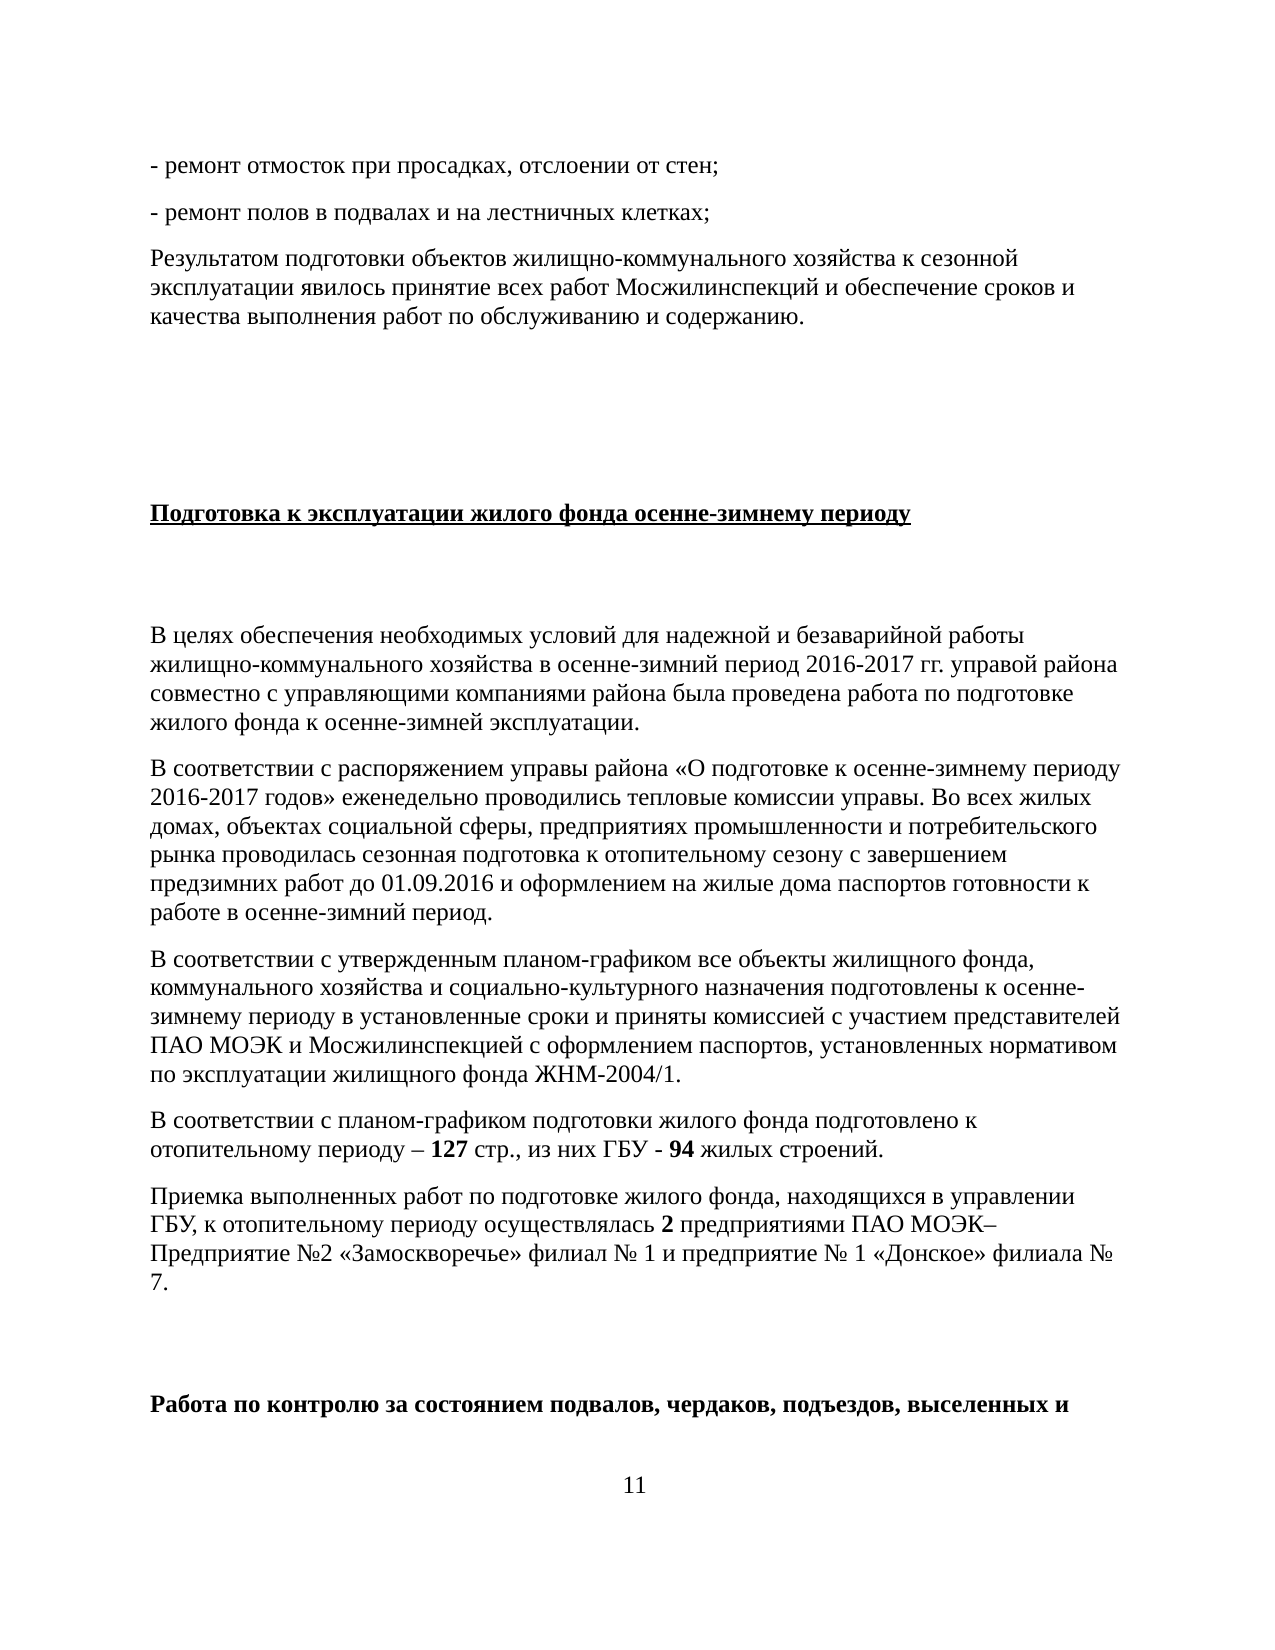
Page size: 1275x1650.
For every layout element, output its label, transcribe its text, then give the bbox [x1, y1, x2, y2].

text Приемка выполненных работ по подготовке жилого фонда, находящихся в управлении ГБУ, к отопительному периоду осуществлялась 2 предприятиями ПАО МОЭК–Предприятие №2 «Замоскворечье» филиал № 1 и предприятие № 1 «Донское» филиала № 7. [150, 1181, 1125, 1296]
text В целях обеспечения необходимых условий для надежной и безаварийной работы жилищно-коммунального хозяйства в осенне-зимний период 2016-2017 гг. управой района совместно с управляющими компаниями района была проведена работа по подготовке жилого фонда к осенне-зимней эксплуатации. [150, 620, 1125, 735]
text Результатом подготовки объектов жилищно-коммунального хозяйства к сезонной эксплуатации явилось принятие всех работ Мосжилинспекций и обеспечение сроков и качества выполнения работ по обслуживанию и содержанию. [150, 243, 1125, 329]
text Работа по контролю за состоянием подвалов, чердаков, подъездов, выселенных и [150, 1389, 1125, 1418]
text В соответствии с планом-графиком подготовки жилого фонда подготовлено к отопительному периоду – 127 стр., из них ГБУ - 94 жилых строений. [150, 1105, 1125, 1163]
text В соответствии с распоряжением управы района «О подготовке к осенне-зимнему периоду 2016-2017 годов» еженедельно проводились тепловые комиссии управы. Во всех жилых домах, объектах социальной сферы, предприятиях промышленности и потребительского рынка проводилась сезонная подготовка к отопительному сезону с завершением предзимних работ до 01.09.2016 и оформлением на жилые дома паспортов готовности к работе в осенне-зимний период. [150, 753, 1125, 926]
text Подготовка к эксплуатации жилого фонда осенне-зимнему периоду [150, 498, 1125, 527]
text - ремонт полов в подвалах и на лестничных клетках; [150, 197, 1125, 225]
text В соответствии с утвержденным планом-графиком все объекты жилищного фонда, коммунального хозяйства и социально-культурного назначения подготовлены к осенне-зимнему периоду в установленные сроки и приняты комиссией с участием представителей ПАО МОЭК и Мосжилинспекцией с оформлением паспортов, установленных нормативом по эксплуатации жилищного фонда ЖНМ-2004/1. [150, 944, 1125, 1087]
text - ремонт отмосток при просадках, отслоении от стен; [150, 150, 1125, 179]
